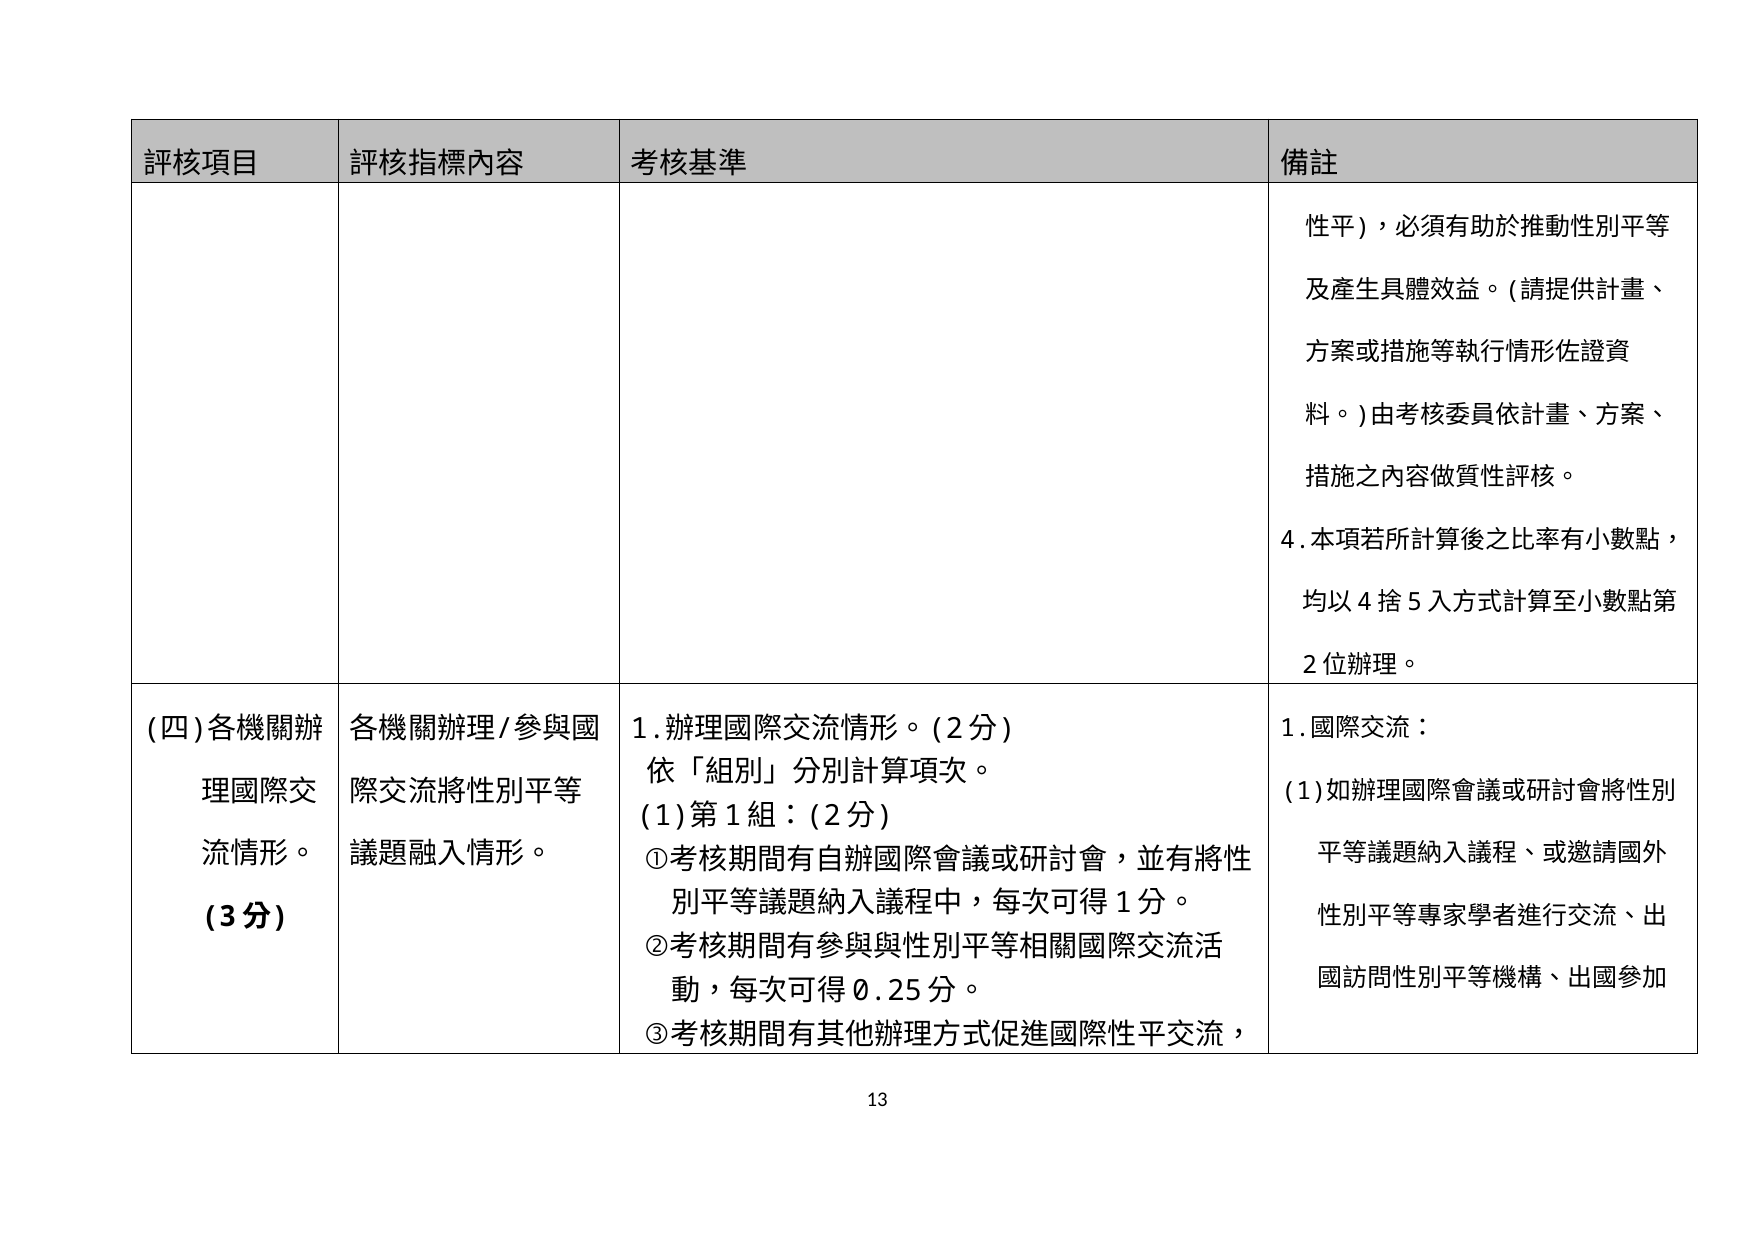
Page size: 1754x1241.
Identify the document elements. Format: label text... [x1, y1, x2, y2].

table_cell 性平)，必須有助於推動性別平等及產生具體效益。(請提供計畫、方案或措施等執行情形佐證資料。)由考核委員依計畫、方案、措施之內容做質性評核。 4.本項若所計算後之比率有小數點，均以4捨5入方式計算至小數點第2位辦理。 [1269, 183, 1697, 683]
table_cell 各機關辦理/參與國際交流將性別平等議題融入情形。 [339, 684, 619, 1053]
table_cell (四)各機關辦理國際交流情形。(3分) [132, 684, 338, 1053]
table_cell [339, 183, 619, 683]
table_header 評核指標內容 [339, 120, 619, 182]
table_cell 1.國際交流： (1)如辦理國際會議或研討會將性別平等議題納入議程、或邀請國外性別平等專家學者進行交流、出國訪問性別平等機構、出國參加 [1269, 684, 1697, 1053]
table_cell 1.辦理國際交流情形。(2分) 依「組別」分別計算項次。 (1)第1組：(2分) 考核期間有自辦國際會議或研討會，並有將性別平等議題納入議程中，每次可得1分。 考核期間有參與與性別平等相關國際交流活動，每次可得0.25分。 考核期間有其他辦理方式促進國際性平交流， [620, 684, 1268, 1053]
table_cell [620, 183, 1268, 683]
table_header 備註 [1269, 120, 1697, 182]
table_header 考核基準 [620, 120, 1268, 182]
table_cell [132, 183, 338, 683]
table_header 評核項目 [132, 120, 338, 182]
